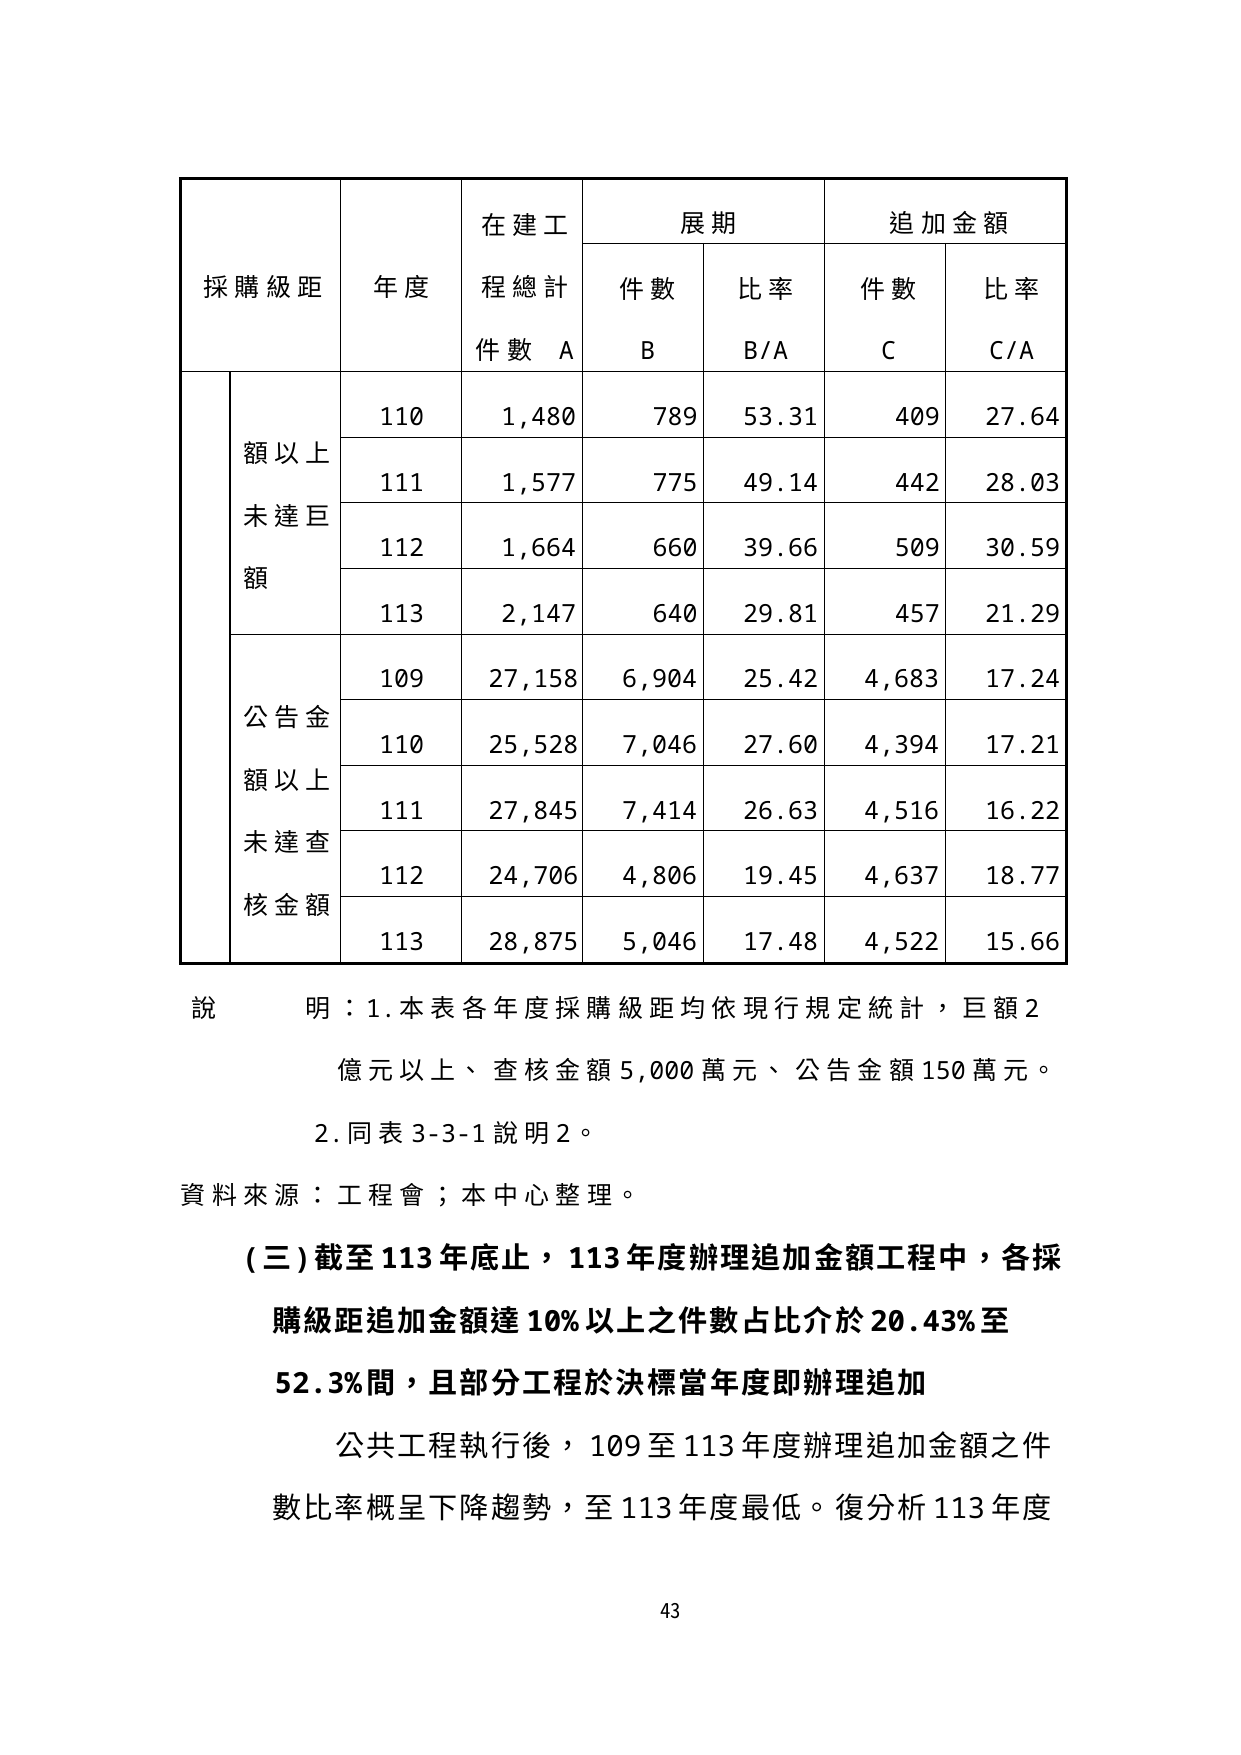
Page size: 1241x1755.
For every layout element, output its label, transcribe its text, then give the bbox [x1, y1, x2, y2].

table_cell 4,516 [825, 766, 945, 830]
table_cell 4,683 [825, 635, 945, 699]
table_header 展期 [583, 180, 824, 243]
table_cell 公告金額以上未達查核金額 [231, 635, 340, 962]
table_cell 53.31 [704, 372, 824, 437]
text 說 明：1.本表各年度採購級距均依現行規定統計，巨額2億元以上、查核金額5,000萬元、公告金額150萬元。 [179, 965, 1063, 1090]
table_cell 660 [583, 503, 703, 568]
table_cell 27,158 [462, 635, 582, 699]
table_cell 21.29 [946, 569, 1065, 633]
table_header 在建工程總計件數 A [462, 180, 582, 371]
table_cell 15.66 [946, 897, 1065, 962]
table_cell 7,414 [583, 766, 703, 830]
table_cell 6,904 [583, 635, 703, 699]
table_cell 件數 B [583, 244, 703, 371]
table_cell 30.59 [946, 503, 1065, 568]
table_cell 28,875 [462, 897, 582, 962]
table_cell 112 [341, 831, 461, 896]
table_cell 4,394 [825, 700, 945, 765]
table_cell 4,637 [825, 831, 945, 896]
table_cell 27.64 [946, 372, 1065, 437]
table_cell 112 [341, 503, 461, 568]
table_cell 25,528 [462, 700, 582, 765]
table_cell 1,480 [462, 372, 582, 437]
table_cell 27.60 [704, 700, 824, 765]
table_cell 比率 B/A [704, 244, 824, 371]
table_cell 109 [341, 635, 461, 699]
table_cell 640 [583, 569, 703, 633]
table_cell 29.81 [704, 569, 824, 633]
table_cell 39.66 [704, 503, 824, 568]
table_cell 25.42 [704, 635, 824, 699]
table_cell 4,806 [583, 831, 703, 896]
table_cell 113 [341, 569, 461, 633]
table_cell 16.22 [946, 766, 1065, 830]
table_cell [182, 372, 229, 962]
table_cell 110 [341, 372, 461, 437]
table_cell 1,664 [462, 503, 582, 568]
table_cell 111 [341, 438, 461, 502]
table_cell 49.14 [704, 438, 824, 502]
table_cell 件數 C [825, 244, 945, 371]
table_cell 442 [825, 438, 945, 502]
table_cell 4,522 [825, 897, 945, 962]
table_cell 18.77 [946, 831, 1065, 896]
table_cell 5,046 [583, 897, 703, 962]
table_cell 509 [825, 503, 945, 568]
table_cell 1,577 [462, 438, 582, 502]
table_cell 額以上未達巨額 [231, 372, 340, 633]
table_cell 17.48 [704, 897, 824, 962]
table_cell 2,147 [462, 569, 582, 633]
table_cell 17.21 [946, 700, 1065, 765]
table_cell 24,706 [462, 831, 582, 896]
table_header 年度 [341, 180, 461, 371]
table_cell 27,845 [462, 766, 582, 830]
table_cell 26.63 [704, 766, 824, 830]
text 2.同表3-3-1說明2。 [304, 1090, 1063, 1152]
text 資料來源：工程會；本中心整理。 [177, 1152, 1063, 1215]
table_cell 28.03 [946, 438, 1065, 502]
table_cell 775 [583, 438, 703, 502]
table_cell 17.24 [946, 635, 1065, 699]
table_cell 111 [341, 766, 461, 830]
text 公共工程執行後，109至113年度辦理追加金額之件數比率概呈下降趨勢，至113年度最低。復分析113年度辦理追加金額工程之追加金額比率區間，截至113年底止，「巨額」、「查核金額以上未達巨額」追加金額比率之區間以未達3%居多，「公告金額以上未達查核金額」以達20%以上居多，前揭3級距追加金額達10%以上之件數占比介於20.43%至52.3%間，追加金額達20%以上之件數占比介於7.43%至35.14%間，皆呈決標金額級距愈低，追加金額比率愈高之情形(詳表3-3-3)，推論或與分母愈小，計算比率愈易提高有關。 [266, 1402, 1063, 1527]
table_cell 比率 C/A [946, 244, 1065, 371]
table_cell 113 [341, 897, 461, 962]
table_cell 7,046 [583, 700, 703, 765]
table_cell 789 [583, 372, 703, 437]
table_cell 457 [825, 569, 945, 633]
table_cell 409 [825, 372, 945, 437]
table_header 採購級距 [182, 180, 340, 371]
table_cell 19.45 [704, 831, 824, 896]
table_cell 110 [341, 700, 461, 765]
table_header 追加金額 [825, 180, 1065, 243]
text (三)截至113年底止，113年度辦理追加金額工程中，各採購級距追加金額達10%以上之件數占比介於20.43%至52.3%間，且部分工程於決標當年度即辦理追加 [236, 1215, 1063, 1402]
